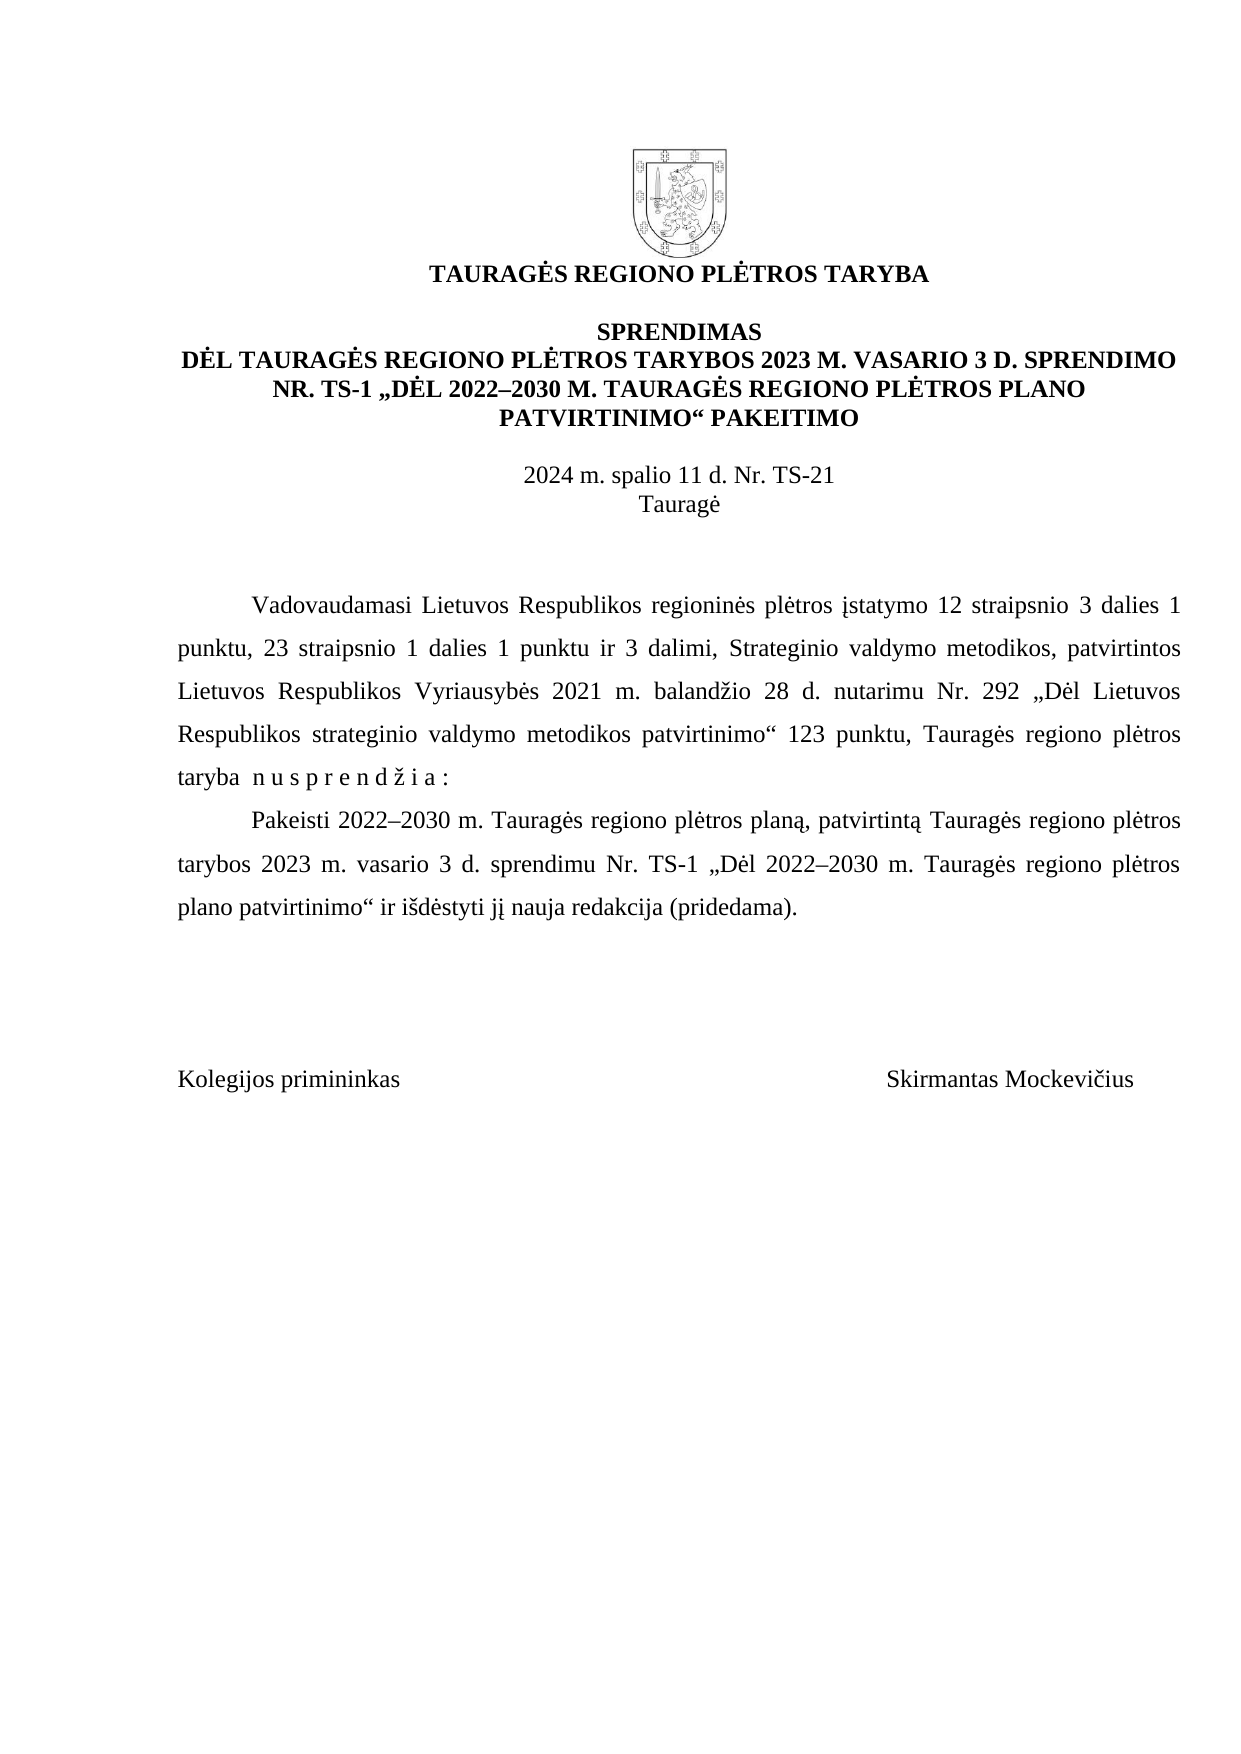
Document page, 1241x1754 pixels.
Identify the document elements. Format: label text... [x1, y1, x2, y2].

text TAURAGĖS REGIONO PLĖTROS TARYBA [177, 259, 1181, 288]
text Kolegijos primininkas Skirmantas Mockevičius [177, 1064, 1181, 1093]
text Pakeisti 2022–2030 m. Tauragės regiono plėtros planą, patvirtintą Tauragės regiono plėtros tarybos 2023 m. vasario 3 d. sprendimu Nr. TS-1 „Dėl 2022–2030 m. Tauragės regiono plėtros plano patvirtinimo“ ir išdėstyti jį nauja redakcija (pridedama). [177, 806, 1181, 921]
text Tauragė [177, 489, 1181, 518]
text Vadovaudamasi Lietuvos Respublikos regioninės plėtros įstatymo 12 straipsnio 3 dalies 1 punktu, 23 straipsnio 1 dalies 1 punktu ir 3 dalimi, Strateginio valdymo metodikos, patvirtintos Lietuvos Respublikos Vyriausybės 2021 m. balandžio 28 d. nutarimu Nr. 292 „Dėl Lietuvos Respublikos strateginio valdymo metodikos patvirtinimo“ 123 punktu, Tauragės regiono plėtros taryba nusprendžia: [177, 590, 1181, 791]
text SPRENDIMAS [177, 317, 1181, 346]
text DĖL TAURAGĖS REGIONO PLĖTROS TARYBOS 2023 M. VASARIO 3 D. SPRENDIMO NR. TS-1 „DĖL 2022–2030 M. TAURAGĖS REGIONO PLĖTROS PLANO PATVIRTINIMO“ PAKEITIMO [177, 346, 1181, 432]
text 2024 m. spalio 11 d. Nr. TS-21 [177, 461, 1181, 489]
